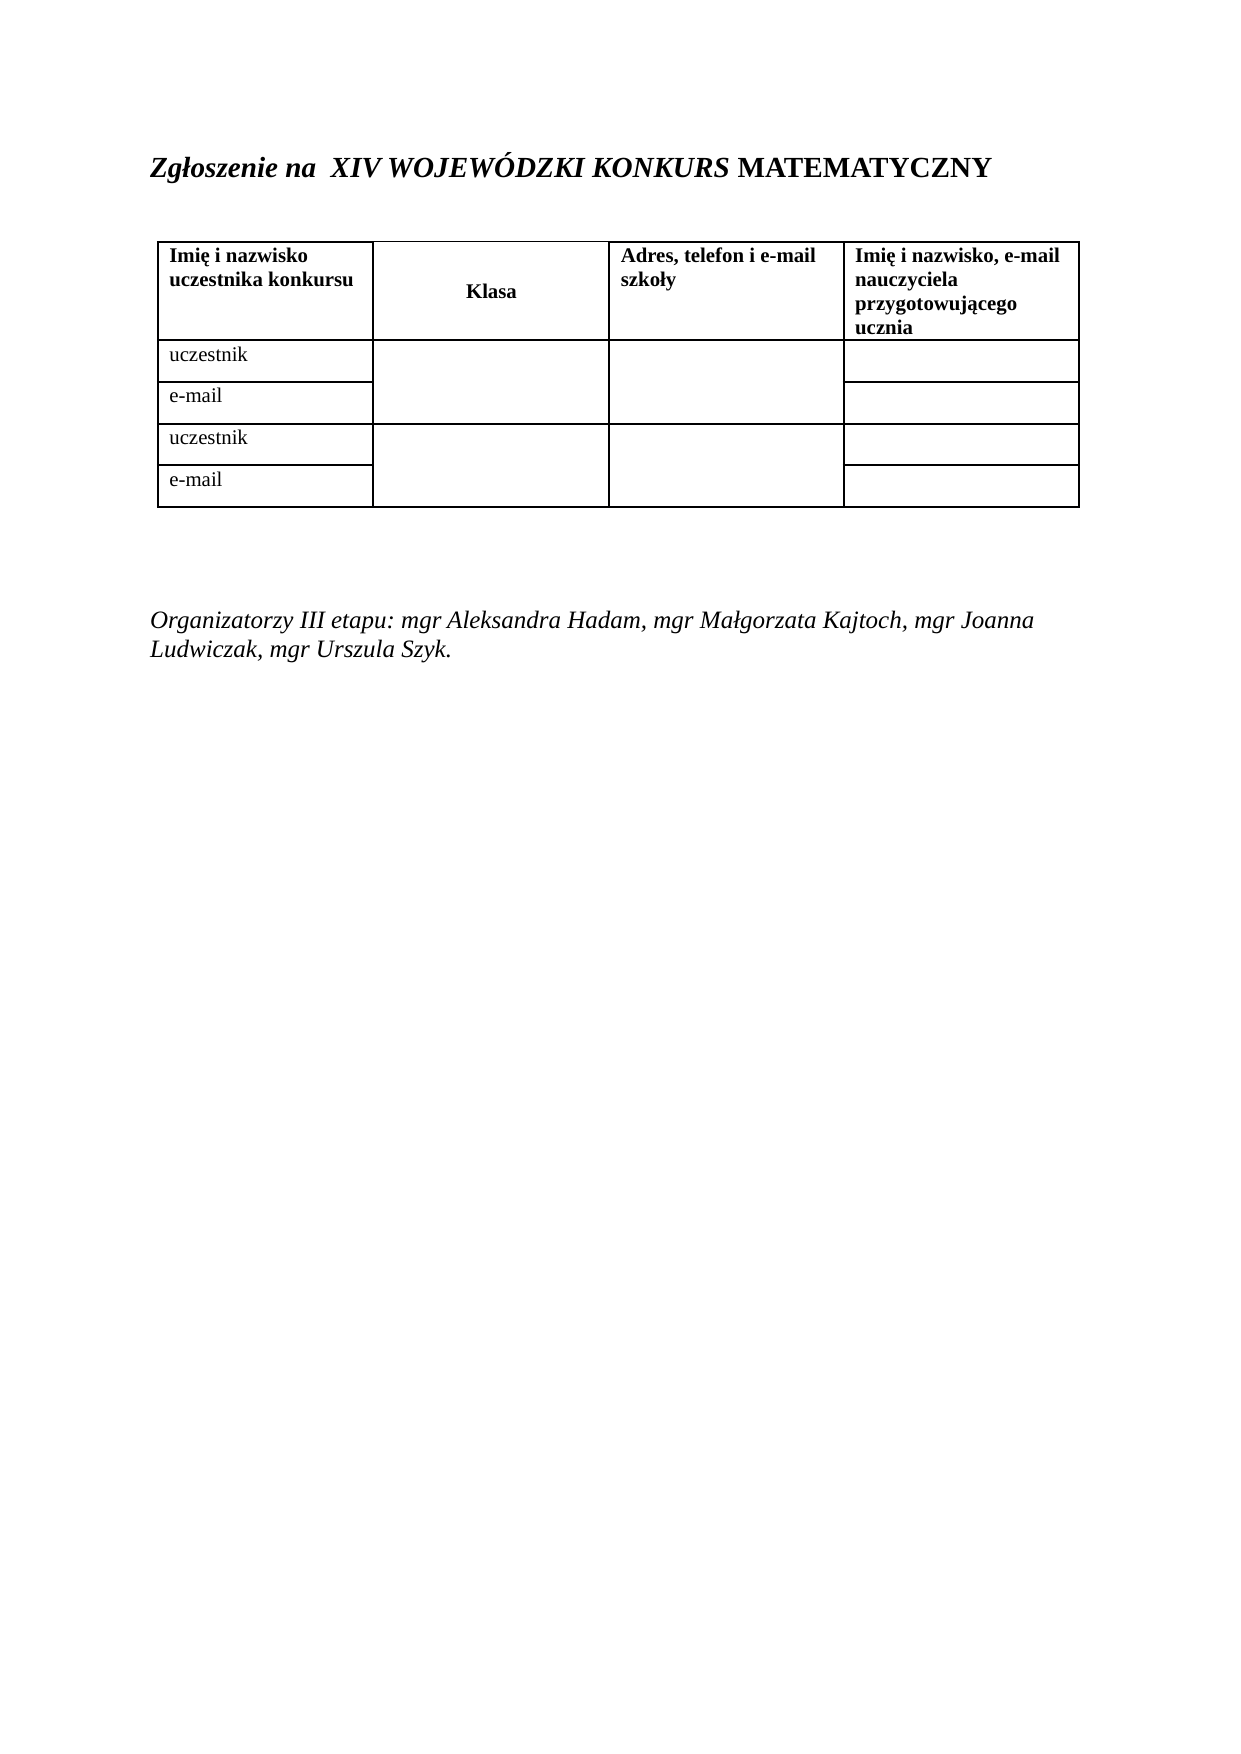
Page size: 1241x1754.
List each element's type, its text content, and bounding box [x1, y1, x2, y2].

table_cell [845, 466, 1078, 506]
table_cell [845, 341, 1078, 381]
table_cell [845, 425, 1078, 464]
table_cell uczestnik [159, 341, 372, 381]
table_cell e-mail [159, 383, 372, 423]
table_header Klasa [374, 242, 608, 339]
text Zgłoszenie na XIV WOJEWÓDZKI KONKURS MATEMATYCZNY [150, 150, 1090, 183]
table_cell [845, 383, 1078, 423]
table_cell uczestnik [159, 425, 372, 464]
table_cell [374, 425, 608, 506]
table_header Imię i nazwisko uczestnika konkursu [159, 243, 372, 339]
table_cell [610, 341, 843, 423]
table_cell [374, 341, 608, 423]
text Organizatorzy III etapu: mgr Aleksandra Hadam, mgr Małgorzata Kajtoch, mgr Joanna Ludwiczak, mgr Urszula Szyk. [150, 605, 1090, 663]
table_cell e-mail [159, 466, 372, 506]
table_header Adres, telefon i e-mail szkoły [610, 243, 843, 339]
table_cell [610, 425, 843, 506]
